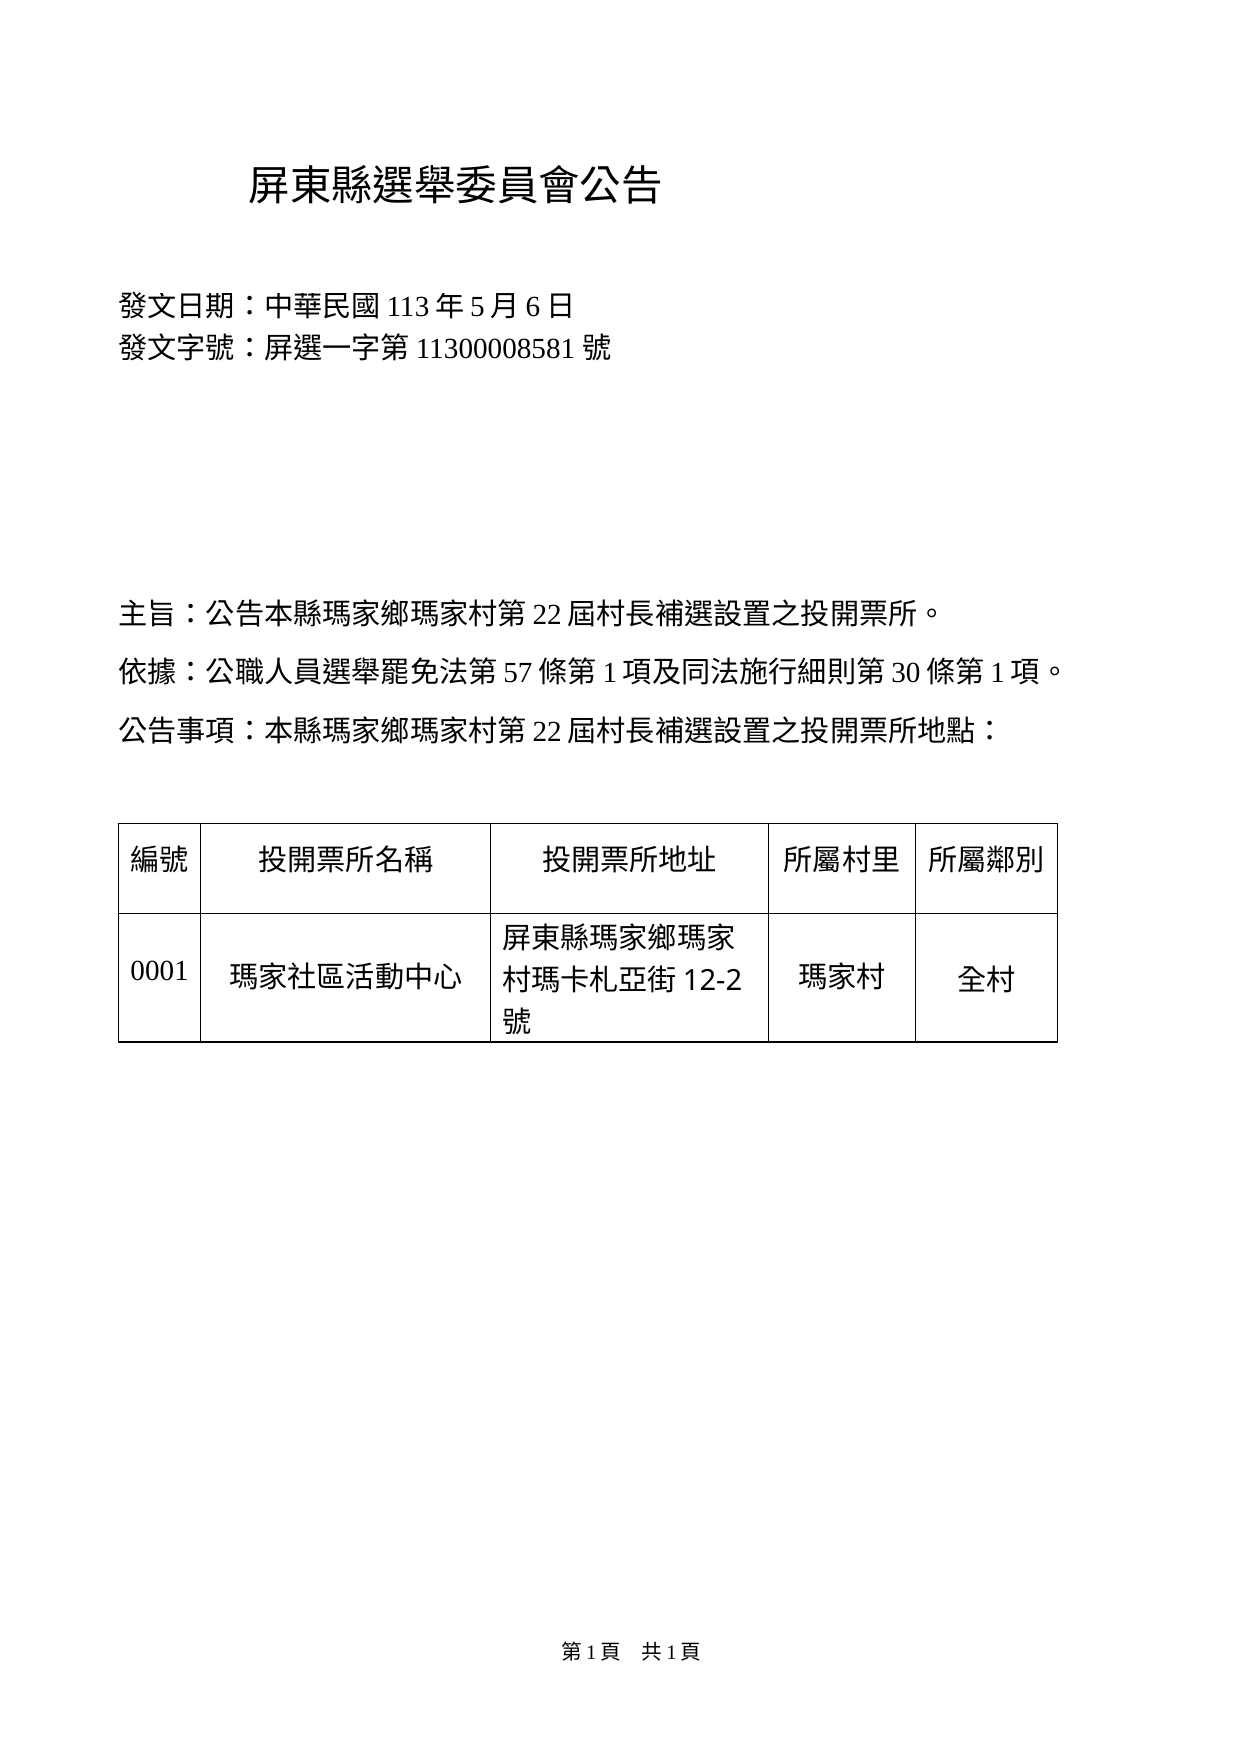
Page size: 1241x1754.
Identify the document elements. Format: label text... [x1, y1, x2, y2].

table_cell 屏東縣瑪家鄉瑪家村瑪卡札亞街12-2號 [491, 914, 768, 1041]
table_cell 瑪家村 [769, 914, 915, 1041]
text 依據：公職人員選舉罷免法第57條第1項及同法施行細則第30條第1項。 [118, 648, 1122, 692]
text 主旨：公告本縣瑪家鄉瑪家村第22屆村長補選設置之投開票所。 [118, 589, 1122, 633]
text 發文日期：中華民國113年5月6日 [118, 283, 1122, 325]
table_cell 全村 [916, 914, 1057, 1041]
table_cell 0001 [119, 914, 200, 1041]
table_header 投開票所名稱 [201, 824, 490, 913]
table_header 編號 [119, 824, 200, 913]
table_cell 瑪家社區活動中心 [201, 914, 490, 1041]
text 第1頁 共1頁 [561, 1636, 797, 1666]
table_header 投開票所地址 [491, 824, 768, 913]
table_header 所屬鄰別 [916, 824, 1057, 913]
text 屏東縣選舉委員會公告 [136, 153, 1131, 246]
text 公告事項：本縣瑪家鄉瑪家村第22屆村長補選設置之投開票所地點： [118, 706, 1122, 750]
table_header 所屬村里 [769, 824, 915, 913]
text 發文字號：屏選一字第11300008581 號 [118, 325, 1122, 367]
